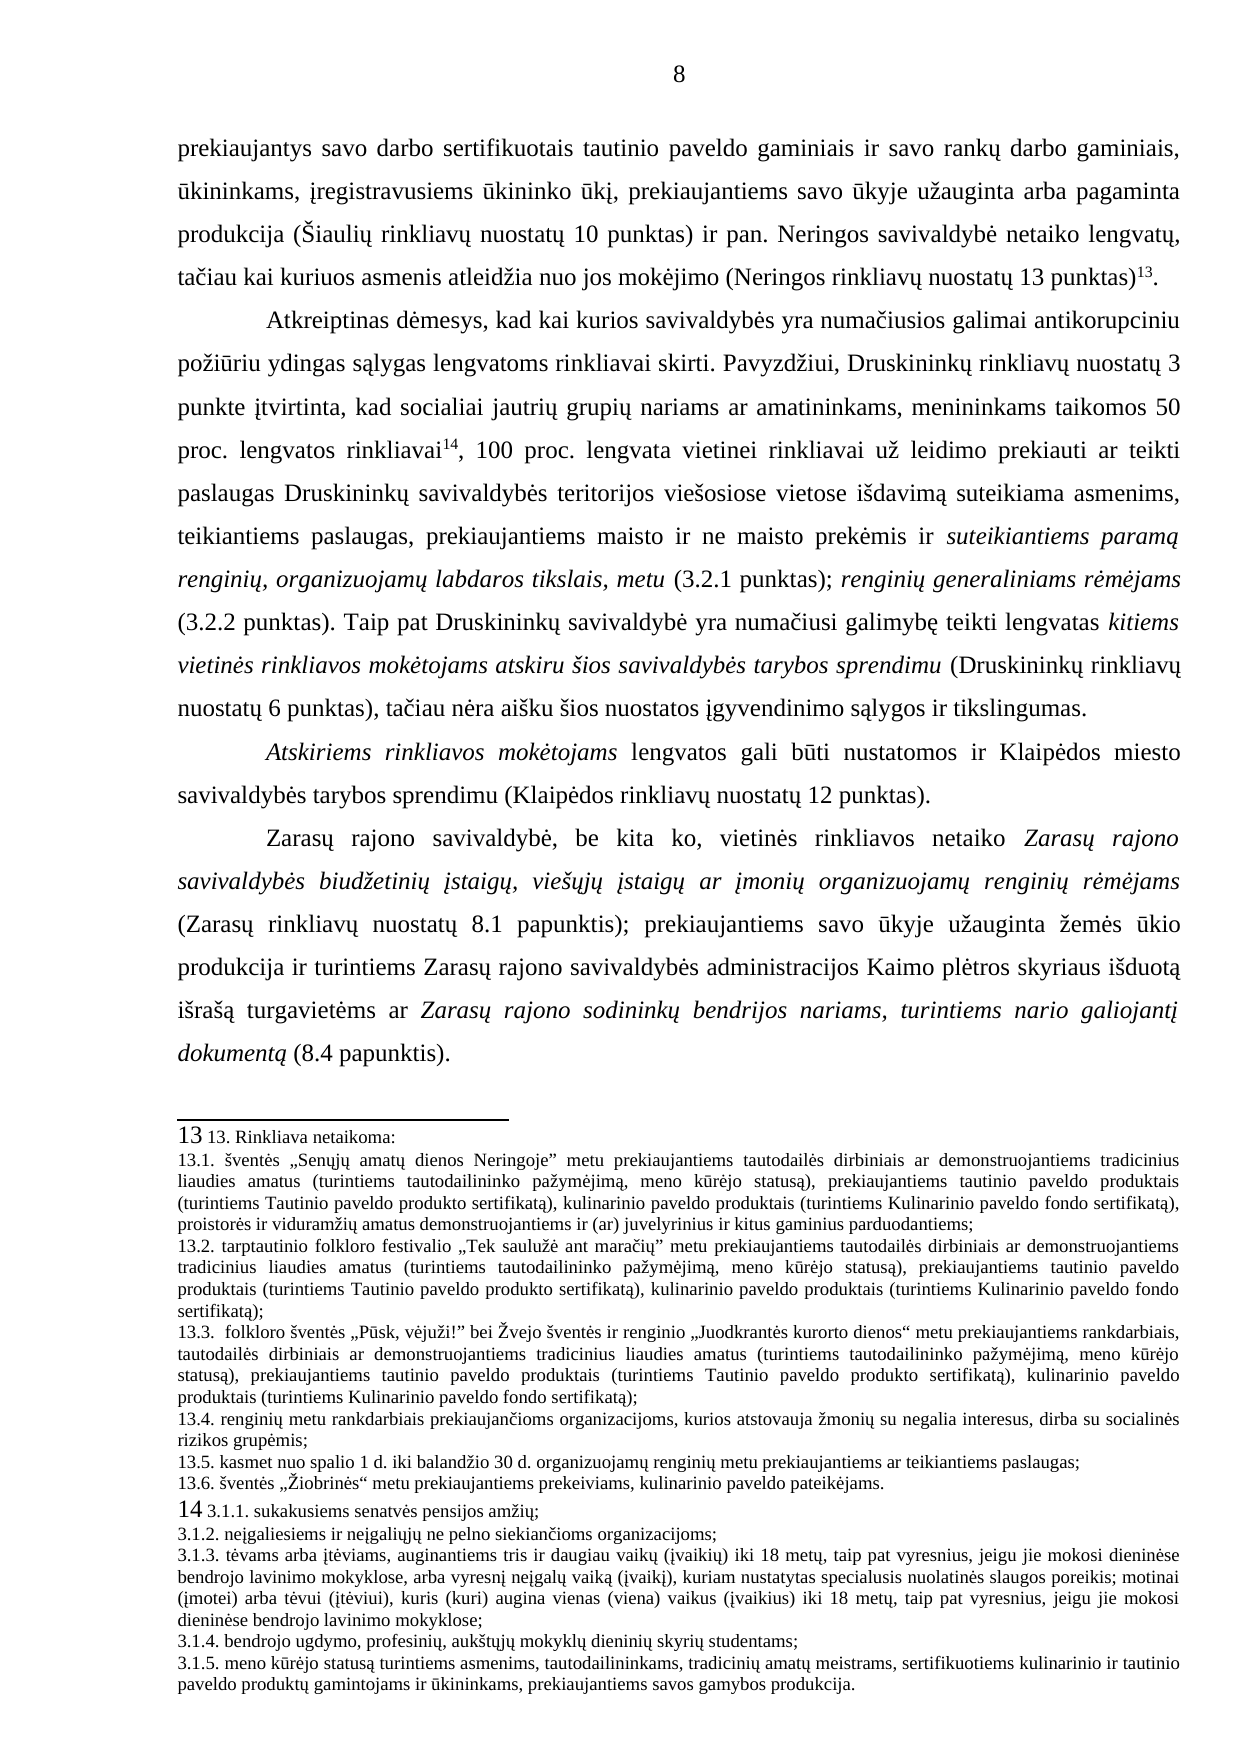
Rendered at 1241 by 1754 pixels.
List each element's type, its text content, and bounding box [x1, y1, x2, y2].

text 13.3. folkloro šventės „Pūsk, vėjuži!” bei Žvejo šventės ir renginio „Juodkrantės kurorto dienos“ metu prekiaujantiems rankdarbiais, tautodailės dirbiniais ar demonstruojantiems tradicinius liaudies amatus (turintiems tautodailininko pažymėjimą, meno kūrėjo statusą), prekiaujantiems tautinio paveldo produktais (turintiems Tautinio paveldo produkto sertifikatą), kulinarinio paveldo produktais (turintiems Kulinarinio paveldo fondo sertifikatą); [177, 1321, 1181, 1407]
text 13. Rinkliava netaikoma: [177, 1120, 1181, 1149]
text Atskiriems rinkliavos mokėtojams lengvatos gali būti nustatomos ir Klaipėdos miesto savivaldybės tarybos sprendimu (Klaipėdos rinkliavų nuostatų 12 punktas). [177, 737, 1181, 808]
text 13.4. renginių metu rankdarbiais prekiaujančioms organizacijoms, kurios atstovauja žmonių su negalia interesus, dirba su socialinės rizikos grupėmis; [177, 1407, 1181, 1451]
text 13.6. šventės „Žiobrinės“ metu prekiaujantiems prekeiviams, kulinarinio paveldo pateikėjams. [177, 1472, 1181, 1494]
text prekiaujantys savo darbo sertifikuotais tautinio paveldo gaminiais ir savo rankų darbo gaminiais, ūkininkams, įregistravusiems ūkininko ūkį, prekiaujantiems savo ūkyje užauginta arba pagaminta produkcija (Šiaulių rinkliavų nuostatų 10 punktas) ir pan. Neringos savivaldybė netaiko lengvatų, tačiau kai kuriuos asmenis atleidžia nuo jos mokėjimo (Neringos rinkliavų nuostatų 13 punktas). [177, 133, 1181, 291]
text 13.5. kasmet nuo spalio 1 d. iki balandžio 30 d. organizuojamų renginių metu prekiaujantiems ar teikiantiems paslaugas; [177, 1451, 1181, 1472]
text 3.1.5. meno kūrėjo statusą turintiems asmenims, tautodailininkams, tradicinių amatų meistrams, sertifikuotiems kulinarinio ir tautinio paveldo produktų gamintojams ir ūkininkams, prekiaujantiems savos gamybos produkcija. [177, 1652, 1181, 1695]
text 3.1.4. bendrojo ugdymo, profesinių, aukštųjų mokyklų dieninių skyrių studentams; [177, 1630, 1181, 1652]
text 13.1. šventės „Senųjų amatų dienos Neringoje” metu prekiaujantiems tautodailės dirbiniais ar demonstruojantiems tradicinius liaudies amatus (turintiems tautodailininko pažymėjimą, meno kūrėjo statusą), prekiaujantiems tautinio paveldo produktais (turintiems Tautinio paveldo produkto sertifikatą), kulinarinio paveldo produktais (turintiems Kulinarinio paveldo fondo sertifikatą), proistorės ir viduramžių amatus demonstruojantiems ir (ar) juvelyrinius ir kitus gaminius parduodantiems; [177, 1149, 1181, 1235]
text 13.2. tarptautinio folkloro festivalio „Tek saulužė ant maračių” metu prekiaujantiems tautodailės dirbiniais ar demonstruojantiems tradicinius liaudies amatus (turintiems tautodailininko pažymėjimą, meno kūrėjo statusą), prekiaujantiems tautinio paveldo produktais (turintiems Tautinio paveldo produkto sertifikatą), kulinarinio paveldo produktais (turintiems Kulinarinio paveldo fondo sertifikatą); [177, 1235, 1181, 1321]
text 3.1.3. tėvams arba įtėviams, auginantiems tris ir daugiau vaikų (įvaikių) iki 18 metų, taip pat vyresnius, jeigu jie mokosi dieninėse bendrojo lavinimo mokyklose, arba vyresnį neįgalų vaiką (įvaikį), kuriam nustatytas specialusis nuolatinės slaugos poreikis; motinai (įmotei) arba tėvui (įtėviui), kuris (kuri) augina vienas (viena) vaikus (įvaikius) iki 18 metų, taip pat vyresnius, jeigu jie mokosi dieninėse bendrojo lavinimo mokyklose; [177, 1544, 1181, 1630]
text Zarasų rajono savivaldybė, be kita ko, vietinės rinkliavos netaiko Zarasų rajono savivaldybės biudžetinių įstaigų, viešųjų įstaigų ar įmonių organizuojamų renginių rėmėjams (Zarasų rinkliavų nuostatų 8.1 papunktis); prekiaujantiems savo ūkyje užauginta žemės ūkio produkcija ir turintiems Zarasų rajono savivaldybės administracijos Kaimo plėtros skyriaus išduotą išrašą turgavietėms ar Zarasų rajono sodininkų bendrijos nariams, turintiems nario galiojantį dokumentą (8.4 papunktis). [177, 823, 1181, 1067]
text 3.1.1. sukakusiems senatvės pensijos amžių; [177, 1494, 1181, 1522]
text 3.1.2. neįgaliesiems ir neįgaliųjų ne pelno siekiančioms organizacijoms; [177, 1522, 1181, 1544]
text Atkreiptinas dėmesys, kad kai kurios savivaldybės yra numačiusios galimai antikorupciniu požiūriu ydingas sąlygas lengvatoms rinkliavai skirti. Pavyzdžiui, Druskininkų rinkliavų nuostatų 3 punkte įtvirtinta, kad socialiai jautrių grupių nariams ar amatininkams, menininkams taikomos 50 proc. lengvatos rinkliavai, 100 proc. lengvata vietinei rinkliavai už leidimo prekiauti ar teikti paslaugas Druskininkų savivaldybės teritorijos viešosiose vietose išdavimą suteikiama asmenims, teikiantiems paslaugas, prekiaujantiems maisto ir ne maisto prekėmis ir suteikiantiems paramą renginių, organizuojamų labdaros tikslais, metu (3.2.1 punktas); renginių generaliniams rėmėjams (3.2.2 punktas). Taip pat Druskininkų savivaldybė yra numačiusi galimybę teikti lengvatas kitiems vietinės rinkliavos mokėtojams atskiru šios savivaldybės tarybos sprendimu (Druskininkų rinkliavų nuostatų 6 punktas), tačiau nėra aišku šios nuostatos įgyvendinimo sąlygos ir tikslingumas. [177, 305, 1181, 722]
